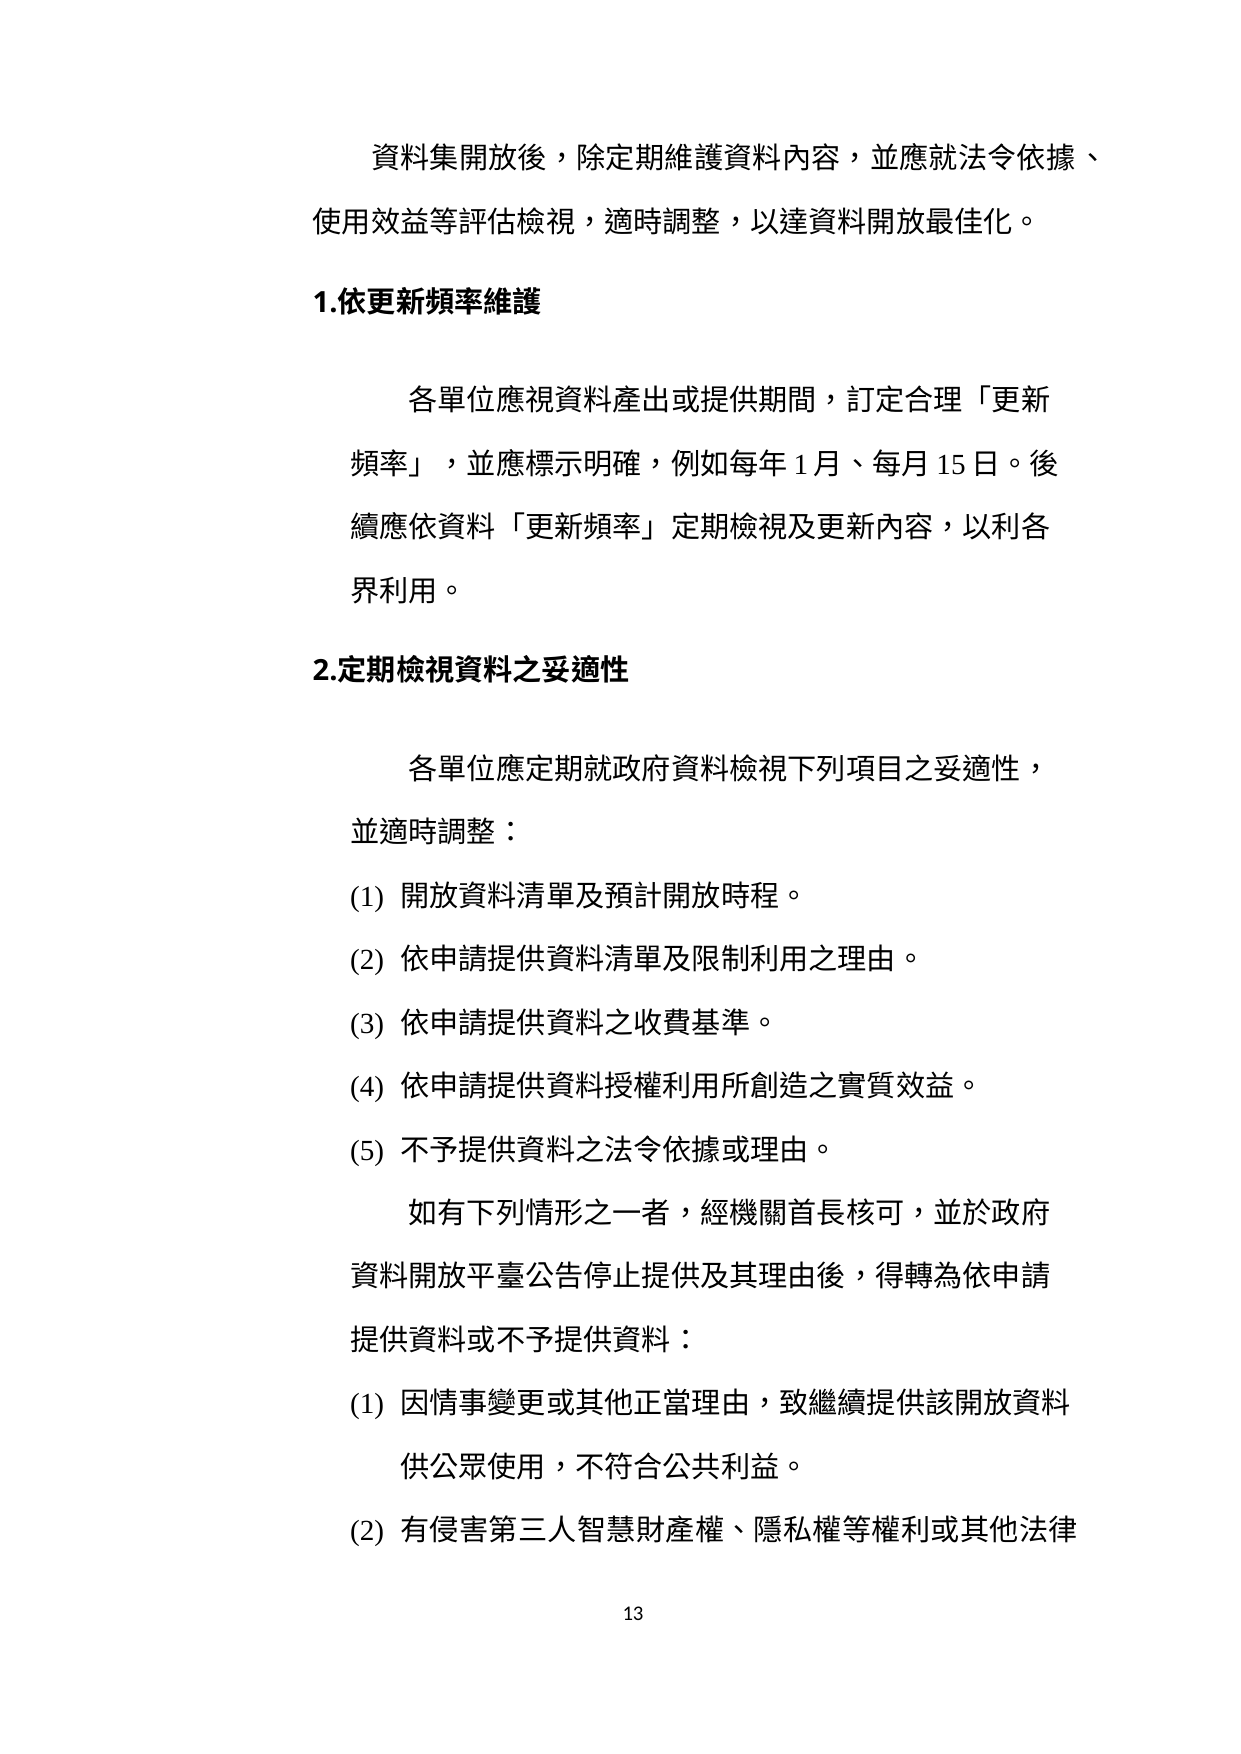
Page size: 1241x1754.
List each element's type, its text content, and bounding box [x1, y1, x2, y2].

list 有侵害第三人智慧財產權、隱私權等權利或其他法律 [350, 1507, 1078, 1549]
text 如有下列情形之一者，經機關首長核可，並於政府資料開放平臺公告停止提供及其理由後，得轉為依申請提供資料或不予提供資料： [350, 1189, 1078, 1359]
subtitle 2.定期檢視資料之妥適性 [312, 631, 1078, 706]
list 依申請提供資料授權利用所創造之實質效益。 [350, 1063, 1078, 1105]
text 各單位應視資料產出或提供期間，訂定合理「更新頻率」，並應標示明確，例如每年1月、每月15日。後續應依資料「更新頻率」定期檢視及更新內容，以利各界利用。 [350, 377, 1078, 609]
list 依申請提供資料之收費基準。 [350, 999, 1078, 1042]
list 不予提供資料之法令依據或理由。 [350, 1126, 1078, 1168]
subtitle 1.依更新頻率維護 [312, 262, 1078, 337]
text 各單位應定期就政府資料檢視下列項目之妥適性，並適時調整： [350, 746, 1078, 851]
list 因情事變更或其他正當理由，致繼續提供該開放資料供公眾使用，不符合公共利益。 [350, 1380, 1078, 1486]
list 開放資料清單及預計開放時程。 [350, 872, 1078, 915]
list 依申請提供資料清單及限制利用之理由。 [350, 936, 1078, 978]
text 資料集開放後，除定期維護資料內容，並應就法令依據、使用效益等評估檢視，適時調整，以達資料開放最佳化。 [312, 135, 1078, 241]
